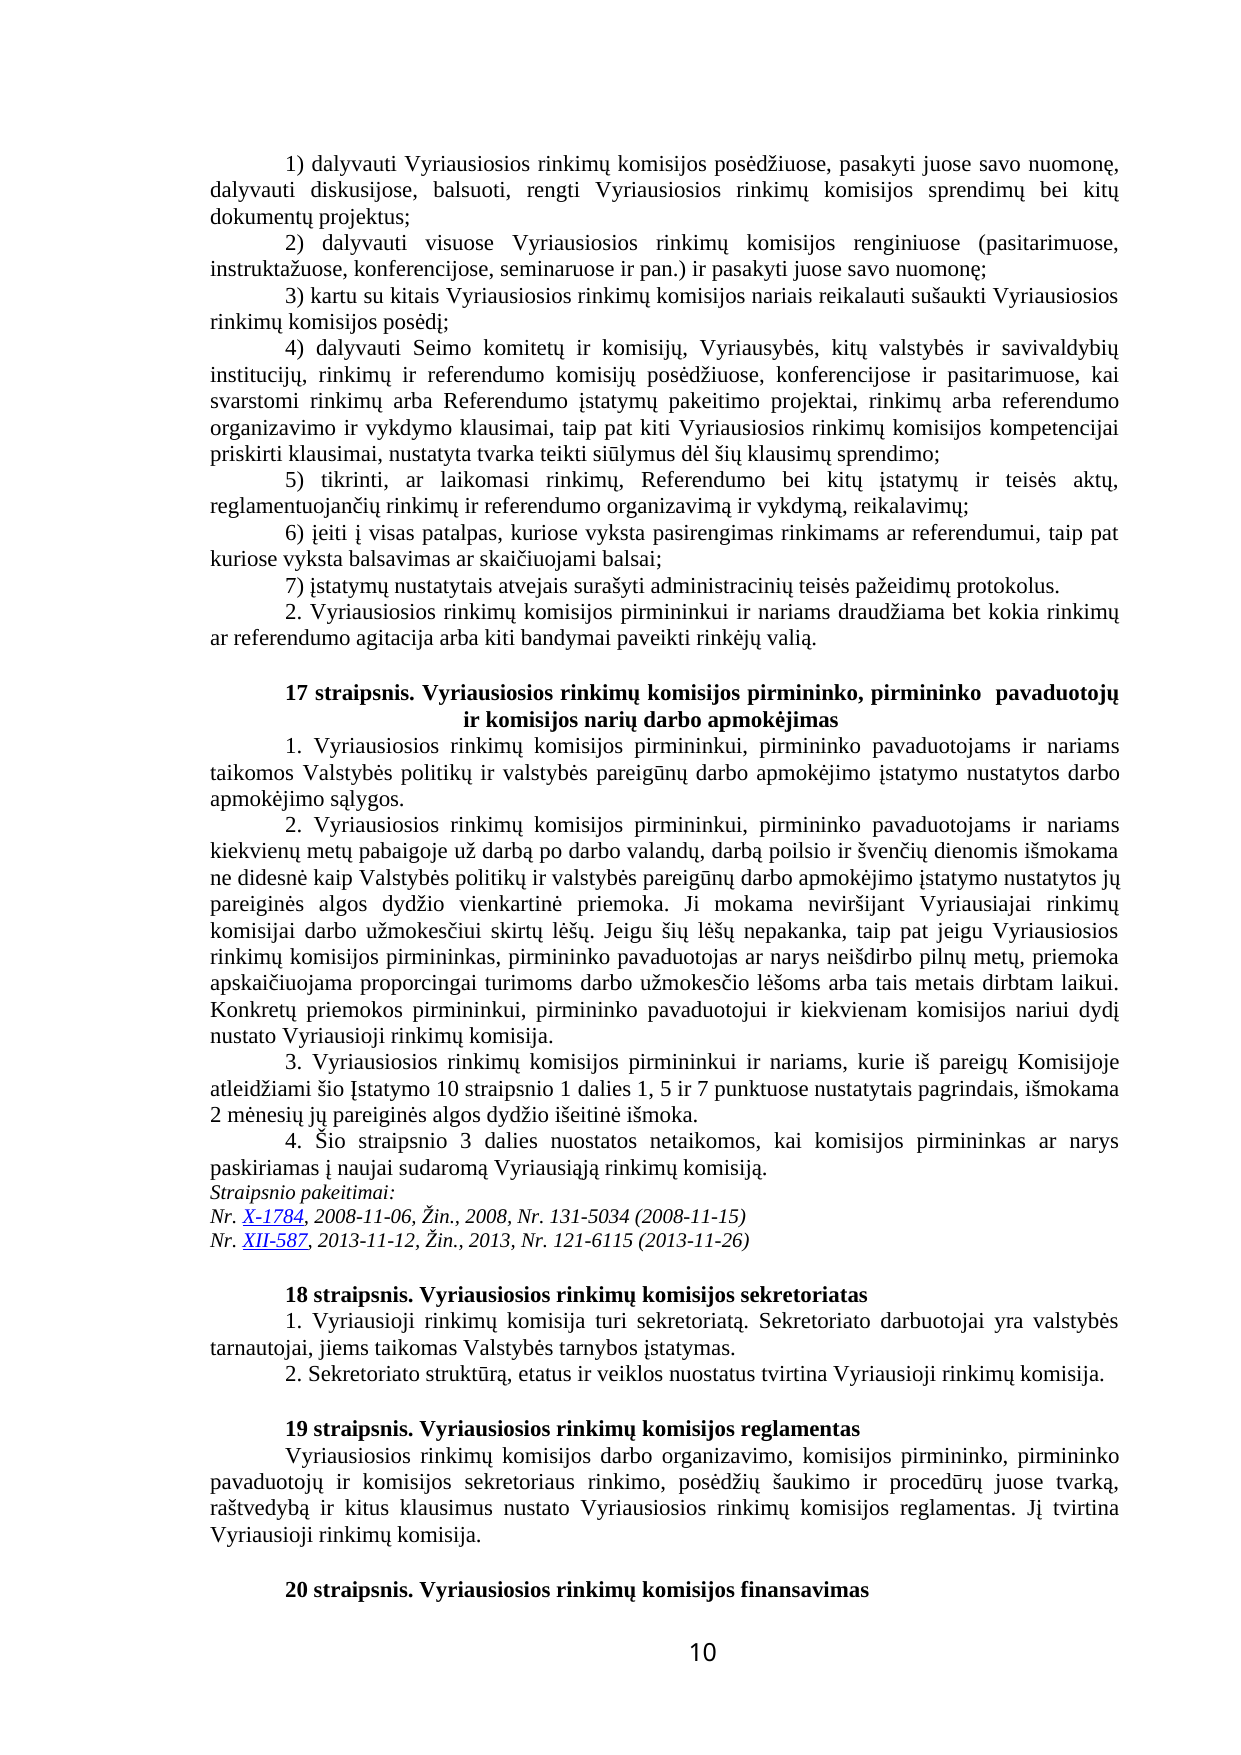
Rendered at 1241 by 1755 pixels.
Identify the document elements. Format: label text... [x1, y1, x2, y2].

text 1) dalyvauti Vyriausiosios rinkimų komisijos posėdžiuose, pasakyti juose savo nuomonę, dalyvauti diskusijose, balsuoti, rengti Vyriausiosios rinkimų komisijos sprendimų bei kitų dokumentų projektus; [210, 150, 1120, 229]
text 3. Vyriausiosios rinkimų komisijos pirmininkui ir nariams, kurie iš pareigų Komisijoje atleidžiami šio Įstatymo 10 straipsnio 1 dalies 1, 5 ir 7 punktuose nustatytais pagrindais, išmokama 2 mėnesių jų pareiginės algos dydžio išeitinė išmoka. [210, 1048, 1120, 1127]
text 2. Sekretoriato struktūrą, etatus ir veiklos nuostatus tvirtina Vyriausioji rinkimų komisija. [210, 1360, 1120, 1387]
text 4. Šio straipsnio 3 dalies nuostatos netaikomos, kai komisijos pirmininkas ar narys paskiriamas į naujai sudaromą Vyriausiąją rinkimų komisiją. [210, 1127, 1120, 1180]
text 2. Vyriausiosios rinkimų komisijos pirmininkui ir nariams draudžiama bet kokia rinkimų ar referendumo agitacija arba kiti bandymai paveikti rinkėjų valią. [210, 598, 1120, 651]
text 20 straipsnis. Vyriausiosios rinkimų komisijos finansavimas [210, 1576, 1120, 1602]
text 2. Vyriausiosios rinkimų komisijos pirmininkui, pirmininko pavaduotojams ir nariams kiekvienų metų pabaigoje už darbą po darbo valandų, darbą poilsio ir švenčių dienomis išmokama ne didesnė kaip Valstybės politikų ir valstybės pareigūnų darbo apmokėjimo įstatymo nustatytos jų pareiginės algos dydžio vienkartinė priemoka. Ji mokama neviršijant Vyriausiajai rinkimų komisijai darbo užmokesčiui skirtų lėšų. Jeigu šių lėšų nepakanka, taip pat jeigu Vyriausiosios rinkimų komisijos pirmininkas, pirmininko pavaduotojas ar narys neišdirbo pilnų metų, priemoka apskaičiuojama proporcingai turimoms darbo užmokesčio lėšoms arba tais metais dirbtam laikui. Konkretų priemokos pirmininkui, pirmininko pavaduotojui ir kiekvienam komisijos nariui dydį nustato Vyriausioji rinkimų komisija. [210, 811, 1120, 1048]
text 1. Vyriausiosios rinkimų komisijos pirmininkui, pirmininko pavaduotojams ir nariams taikomos Valstybės politikų ir valstybės pareigūnų darbo apmokėjimo įstatymo nustatytos darbo apmokėjimo sąlygos. [210, 732, 1120, 811]
text 19 straipsnis. Vyriausiosios rinkimų komisijos reglamentas [210, 1415, 1120, 1442]
text Nr. X-1784, 2008-11-06, Žin., 2008, Nr. 131-5034 (2008-11-15) [210, 1204, 1120, 1228]
text 4) dalyvauti Seimo komitetų ir komisijų, Vyriausybės, kitų valstybės ir savivaldybių institucijų, rinkimų ir referendumo komisijų posėdžiuose, konferencijose ir pasitarimuose, kai svarstomi rinkimų arba Referendumo įstatymų pakeitimo projektai, rinkimų arba referendumo organizavimo ir vykdymo klausimai, taip pat kiti Vyriausiosios rinkimų komisijos kompetencijai priskirti klausimai, nustatyta tvarka teikti siūlymus dėl šių klausimų sprendimo; [210, 334, 1120, 466]
text 5) tikrinti, ar laikomasi rinkimų, Referendumo bei kitų įstatymų ir teisės aktų, reglamentuojančių rinkimų ir referendumo organizavimą ir vykdymą, reikalavimų; [210, 466, 1120, 519]
text 1. Vyriausioji rinkimų komisija turi sekretoriatą. Sekretoriato darbuotojai yra valstybės tarnautojai, jiems taikomas Valstybės tarnybos įstatymas. [210, 1307, 1120, 1360]
text Nr. XII-587, 2013-11-12, Žin., 2013, Nr. 121-6115 (2013-11-26) [210, 1228, 1120, 1252]
text 18 straipsnis. Vyriausiosios rinkimų komisijos sekretoriatas [210, 1281, 1120, 1307]
text 2) dalyvauti visuose Vyriausiosios rinkimų komisijos renginiuose (pasitarimuose, instruktažuose, konferencijose, seminaruose ir pan.) ir pasakyti juose savo nuomonę; [210, 229, 1120, 282]
text 17 straipsnis. Vyriausiosios rinkimų komisijos pirmininko, pirmininko pavaduotojų ir komisijos narių darbo apmokėjimas [285, 679, 1120, 732]
text 6) įeiti į visas patalpas, kuriose vyksta pasirengimas rinkimams ar referendumui, taip pat kuriose vyksta balsavimas ar skaičiuojami balsai; [210, 519, 1120, 572]
text 7) įstatymų nustatytais atvejais surašyti administracinių teisės pažeidimų protokolus. [210, 572, 1120, 598]
text 3) kartu su kitais Vyriausiosios rinkimų komisijos nariais reikalauti sušaukti Vyriausiosios rinkimų komisijos posėdį; [210, 282, 1120, 334]
text Straipsnio pakeitimai: [210, 1180, 1120, 1204]
text Vyriausiosios rinkimų komisijos darbo organizavimo, komisijos pirmininko, pirmininko pavaduotojų ir komisijos sekretoriaus rinkimo, posėdžių šaukimo ir procedūrų juose tvarką, raštvedybą ir kitus klausimus nustato Vyriausiosios rinkimų komisijos reglamentas. Jį tvirtina Vyriausioji rinkimų komisija. [210, 1442, 1120, 1547]
